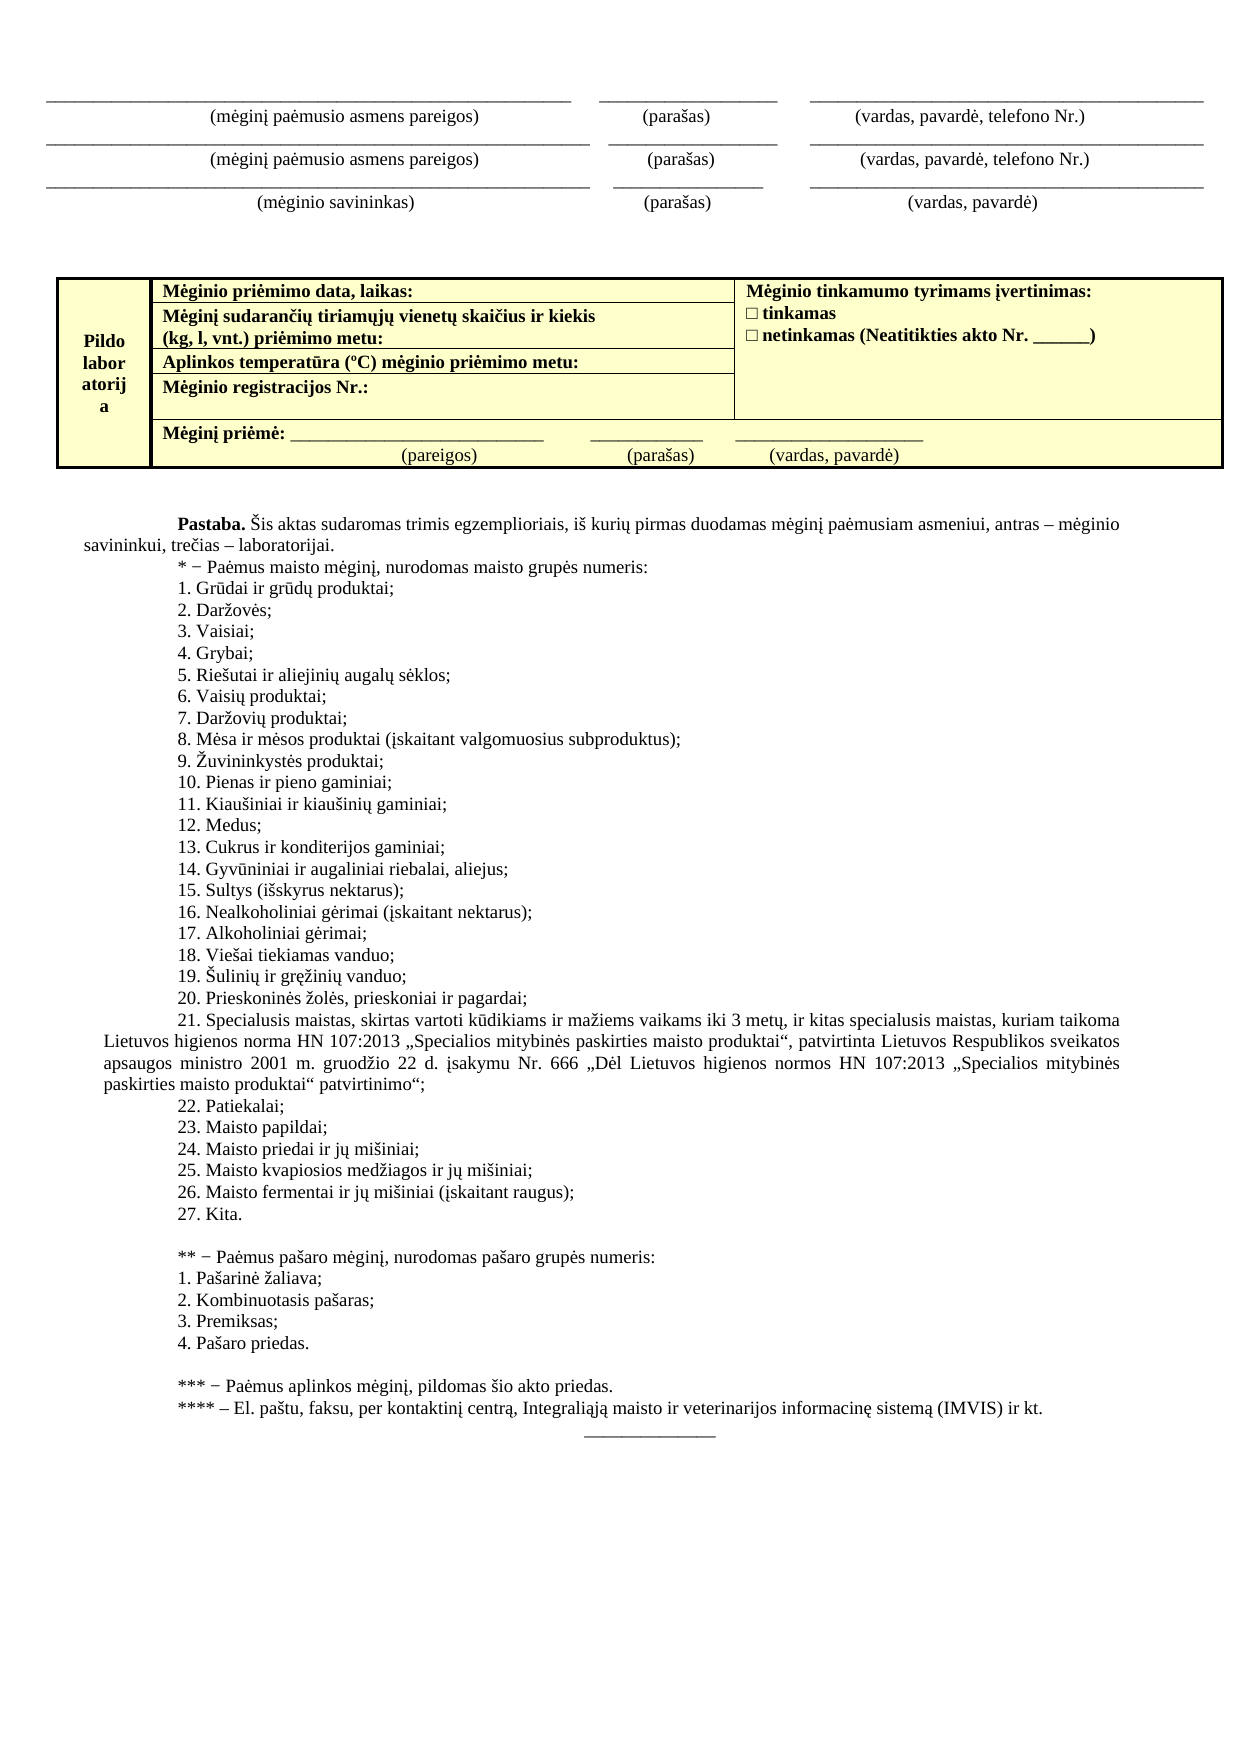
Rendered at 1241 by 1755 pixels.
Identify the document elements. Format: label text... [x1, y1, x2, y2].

table_cell Mėginį priėmė: ___________________________ ____________ ____________________ (pareigos) (parašas) (vardas, pavardė) [153, 420, 1221, 466]
text 25. Maisto kvapiosios medžiagos ir jų mišiniai; [103, 1159, 1122, 1181]
text Pastaba. Šis aktas sudaromas trimis egzemplioriais, iš kurių pirmas duodamas mėginį paėmusiam asmeniui, antras – mėginio savininkui, trečias – laboratorijai. [83, 512, 1202, 556]
table_cell Aplinkos temperatūra (ºC) mėginio priėmimo metu: [153, 349, 734, 373]
text (mėginio savininkas) (parašas) (vardas, pavardė) [46, 191, 1240, 212]
text *** − Paėmus aplinkos mėginį, pildomas šio akto priedas. [65, 1375, 1122, 1397]
text 15. Sultys (išskyrus nektarus); [103, 879, 1122, 901]
table_header Pildo laboratorija [59, 280, 149, 466]
text 23. Maisto papildai; [103, 1116, 1122, 1138]
text 3. Vaisiai; [103, 620, 1122, 642]
text 13. Cukrus ir konditerijos gaminiai; [103, 836, 1122, 857]
text 5. Riešutai ir aliejinių augalų sėklos; [103, 663, 1122, 685]
text ______________ [65, 1418, 1122, 1440]
text 27. Kita. [103, 1202, 1122, 1224]
text 26. Maisto fermentai ir jų mišiniai (įskaitant raugus); [103, 1181, 1122, 1202]
text 11. Kiaušiniai ir kiaušinių gaminiai; [103, 793, 1122, 814]
text 3. Premiksas; [103, 1310, 1122, 1332]
text 20. Prieskoninės žolės, prieskoniai ir pagardai; [103, 987, 1122, 1008]
text ________________________________________________________ ___________________ __________________________________________ [46, 83, 1240, 105]
table_header Mėginio priėmimo data, laikas: [153, 280, 734, 302]
text **** – El. paštu, faksu, per kontaktinį centrą, Integraliąją maisto ir veterinarijos informacinę sistemą (IMVIS) ir kt. [65, 1397, 1122, 1418]
table_cell Mėginio registracijos Nr.: [153, 374, 734, 419]
text 1. Grūdai ir grūdų produktai; [103, 577, 1122, 599]
text 2. Kombinuotasis pašaras; [103, 1289, 1122, 1310]
text 14. Gyvūniniai ir augaliniai riebalai, aliejus; [103, 857, 1122, 879]
text 24. Maisto priedai ir jų mišiniai; [103, 1138, 1122, 1159]
text (mėginį paėmusio asmens pareigos) (parašas) (vardas, pavardė, telefono Nr.) [46, 105, 1240, 126]
text 21. Specialusis maistas, skirtas vartoti kūdikiams ir mažiems vaikams iki 3 metų, ir kitas specialusis maistas, kuriam taikoma Lietuvos higienos norma HN 107:2013 „Specialios mitybinės paskirties maisto produktai“, patvirtinta Lietuvos Respublikos sveikatos apsaugos ministro 2001 m. gruodžio 22 d. įsakymu Nr. 666 „Dėl Lietuvos higienos normos HN 107:2013 „Specialios mitybinės paskirties maisto produktai“ patvirtinimo“; [103, 1008, 1122, 1095]
text 7. Daržovių produktai; [103, 707, 1122, 728]
text __________________________________________________________ __________________ __________________________________________ [46, 126, 1240, 148]
text (mėginį paėmusio asmens pareigos) (parašas) (vardas, pavardė, telefono Nr.) [46, 148, 1240, 169]
text 12. Medus; [103, 814, 1122, 836]
text 22. Patiekalai; [103, 1095, 1122, 1116]
text __________________________________________________________ ________________ __________________________________________ [46, 169, 1240, 191]
text 4. Pašaro priedas. [103, 1332, 1122, 1353]
text 8. Mėsa ir mėsos produktai (įskaitant valgomuosius subproduktus); [103, 728, 1122, 750]
table_header Mėginio tinkamumo tyrimams įvertinimas: □⁭ tinkamas □⁭ netinkamas (Neatitikties akto Nr. ______) [735, 280, 1221, 419]
text 10. Pienas ir pieno gaminiai; [103, 771, 1122, 793]
text 19. Šulinių ir gręžinių vanduo; [103, 965, 1122, 987]
text 18. Viešai tiekiamas vanduo; [103, 944, 1122, 965]
text 9. Žuvininkystės produktai; [103, 750, 1122, 771]
text 4. Grybai; [103, 642, 1122, 663]
text ** − Paėmus pašaro mėginį, nurodomas pašaro grupės numeris: [65, 1246, 1122, 1267]
text * − Paėmus maisto mėginį, nurodomas maisto grupės numeris: [177, 556, 1122, 577]
text 17. Alkoholiniai gėrimai; [103, 922, 1122, 944]
text 2. Daržovės; [103, 599, 1122, 620]
text 16. Nealkoholiniai gėrimai (įskaitant nektarus); [103, 901, 1122, 922]
text 6. Vaisių produktai; [103, 685, 1122, 707]
text 1. Pašarinė žaliava; [103, 1267, 1122, 1289]
table_cell Mėginį sudarančių tiriamųjų vienetų skaičius ir kiekis (kg, l, vnt.) priėmimo metu: [153, 303, 734, 348]
